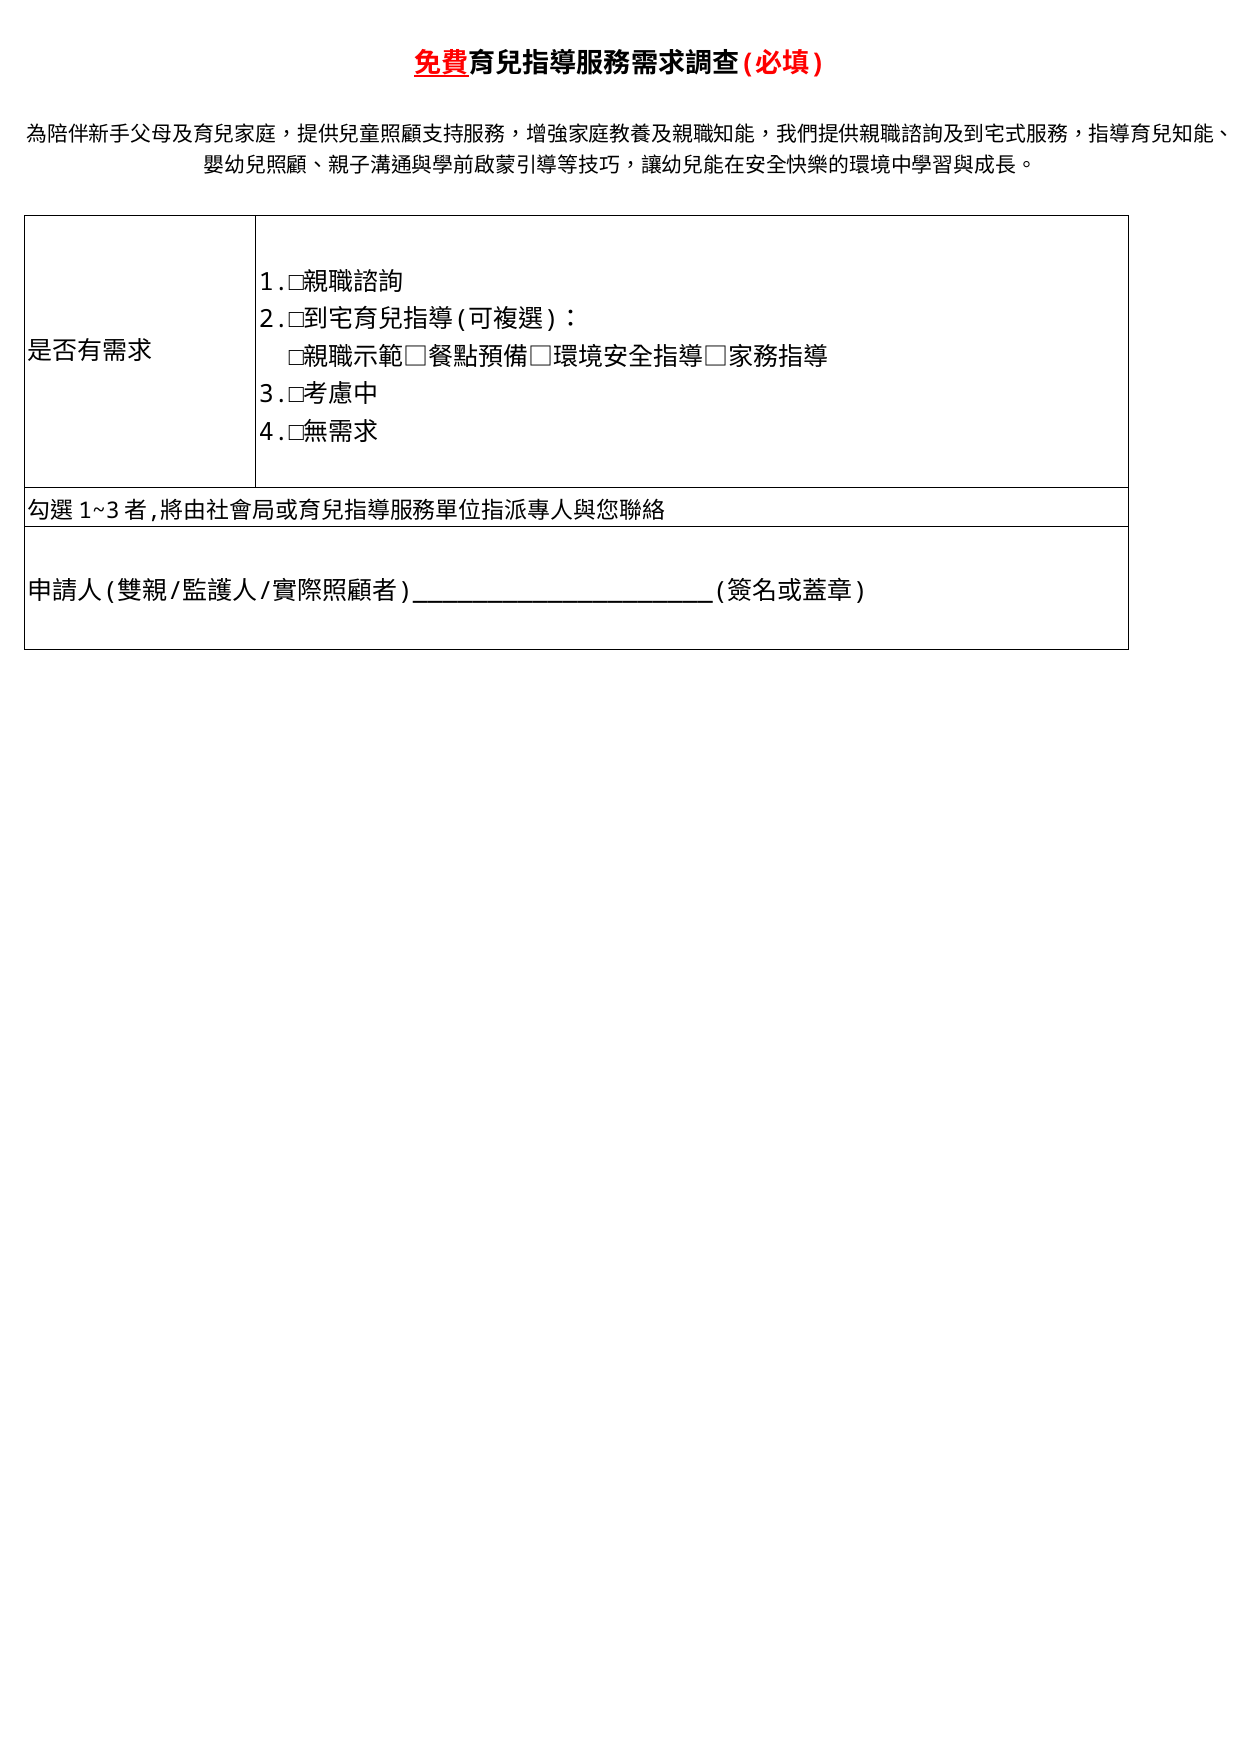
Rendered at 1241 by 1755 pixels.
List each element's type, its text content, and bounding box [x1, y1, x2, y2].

table_cell 勾選1~3者,將由社會局或育兒指導服務單位指派專人與您聯絡 [25, 488, 1128, 526]
text 為陪伴新手父母及育兒家庭，提供兒童照顧支持服務，增強家庭教養及親職知能，我們提供親職諮詢及到宅式服務，指導育兒知能、嬰幼兒照顧、親子溝通與學前啟蒙引導等技巧，讓幼兒能在安全快樂的環境中學習與成長。 [25, 118, 1215, 178]
text 免費育兒指導服務需求調查(必填) [25, 41, 1215, 81]
table_cell 申請人(雙親/監護人/實際照顧者)­____________________(簽名或蓋章) [25, 527, 1128, 649]
table_header 1.□親職諮詢 2.□到宅育兒指導(可複選)： □親職示範□餐點預備□環境安全指導□家務指導 3.□考慮中 4.□無需求 [256, 216, 1128, 487]
table_header 是否有需求 [25, 216, 255, 487]
